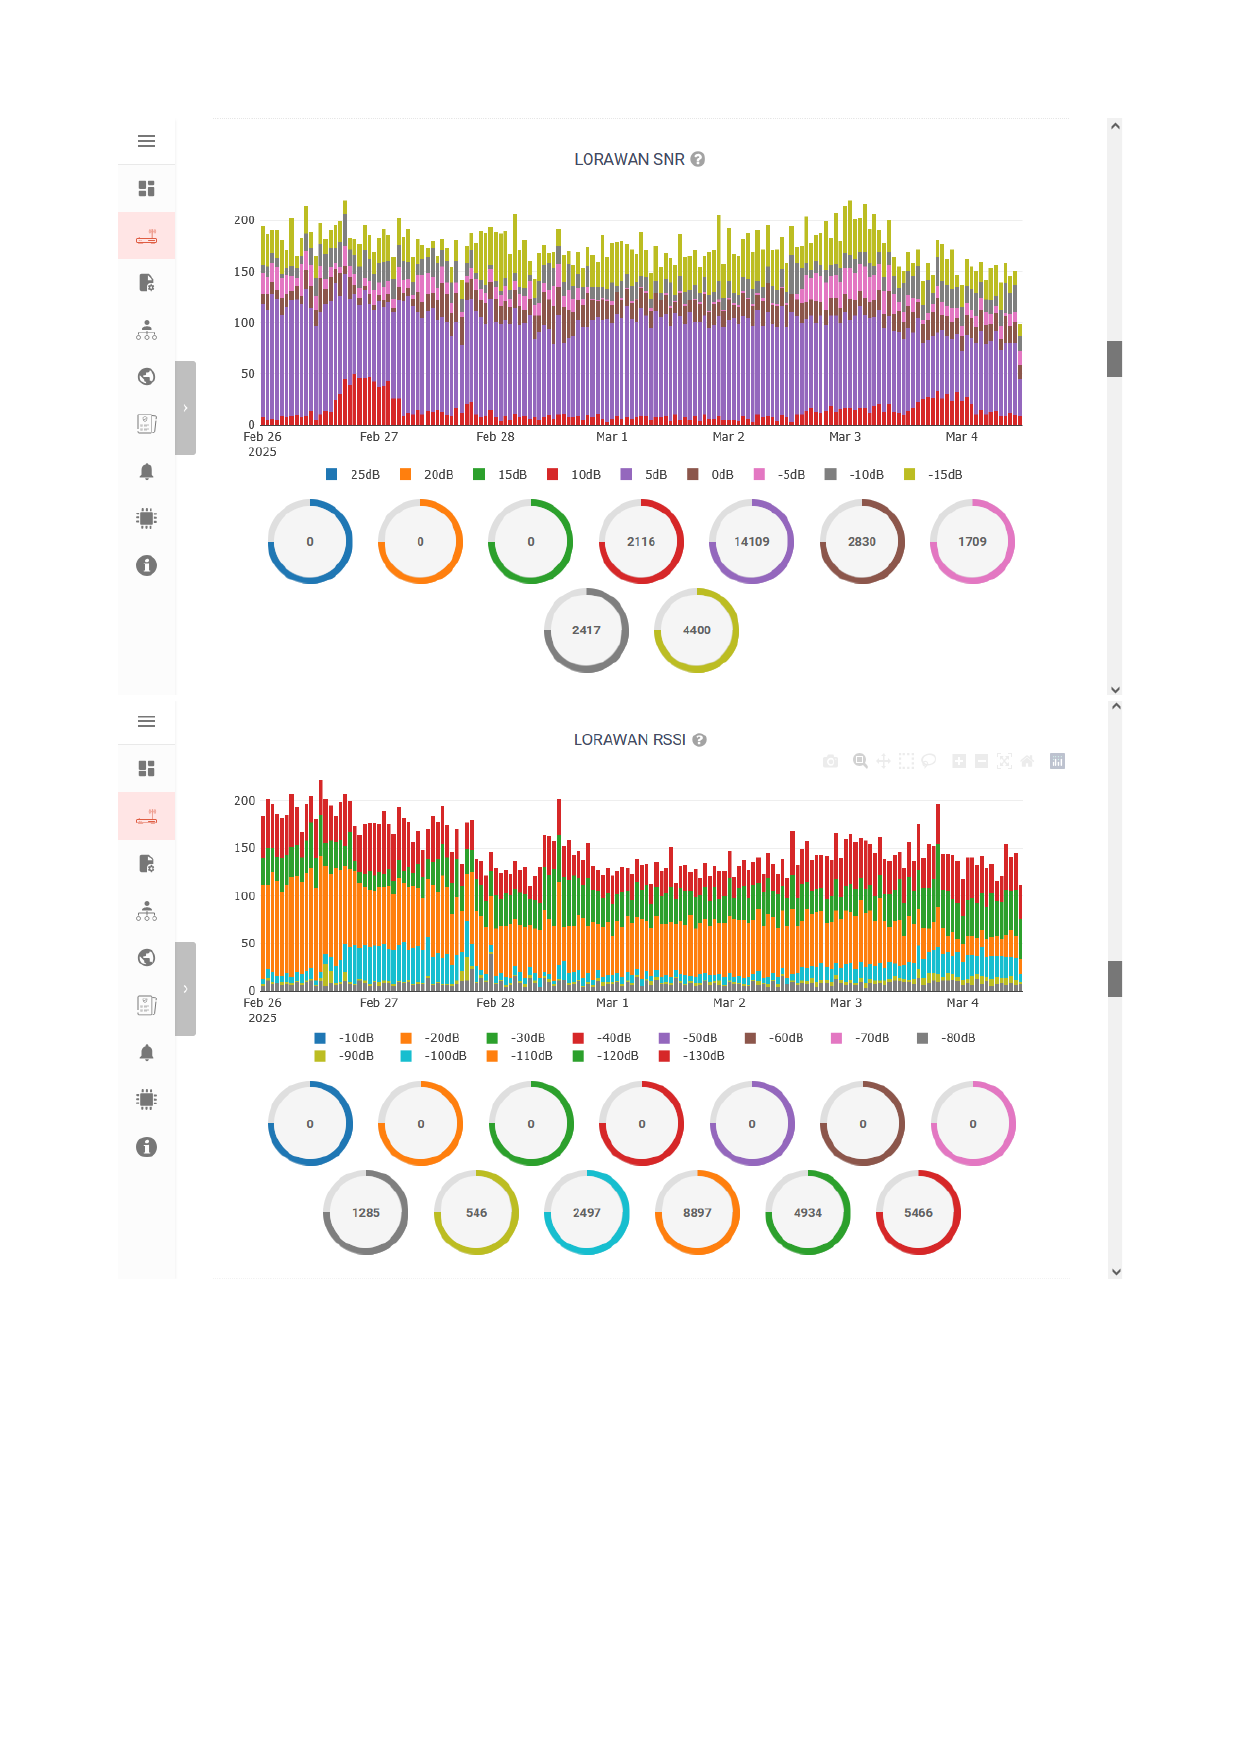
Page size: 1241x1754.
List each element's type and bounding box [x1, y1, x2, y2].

picture [118, 701, 1123, 1279]
picture [118, 118, 1123, 695]
